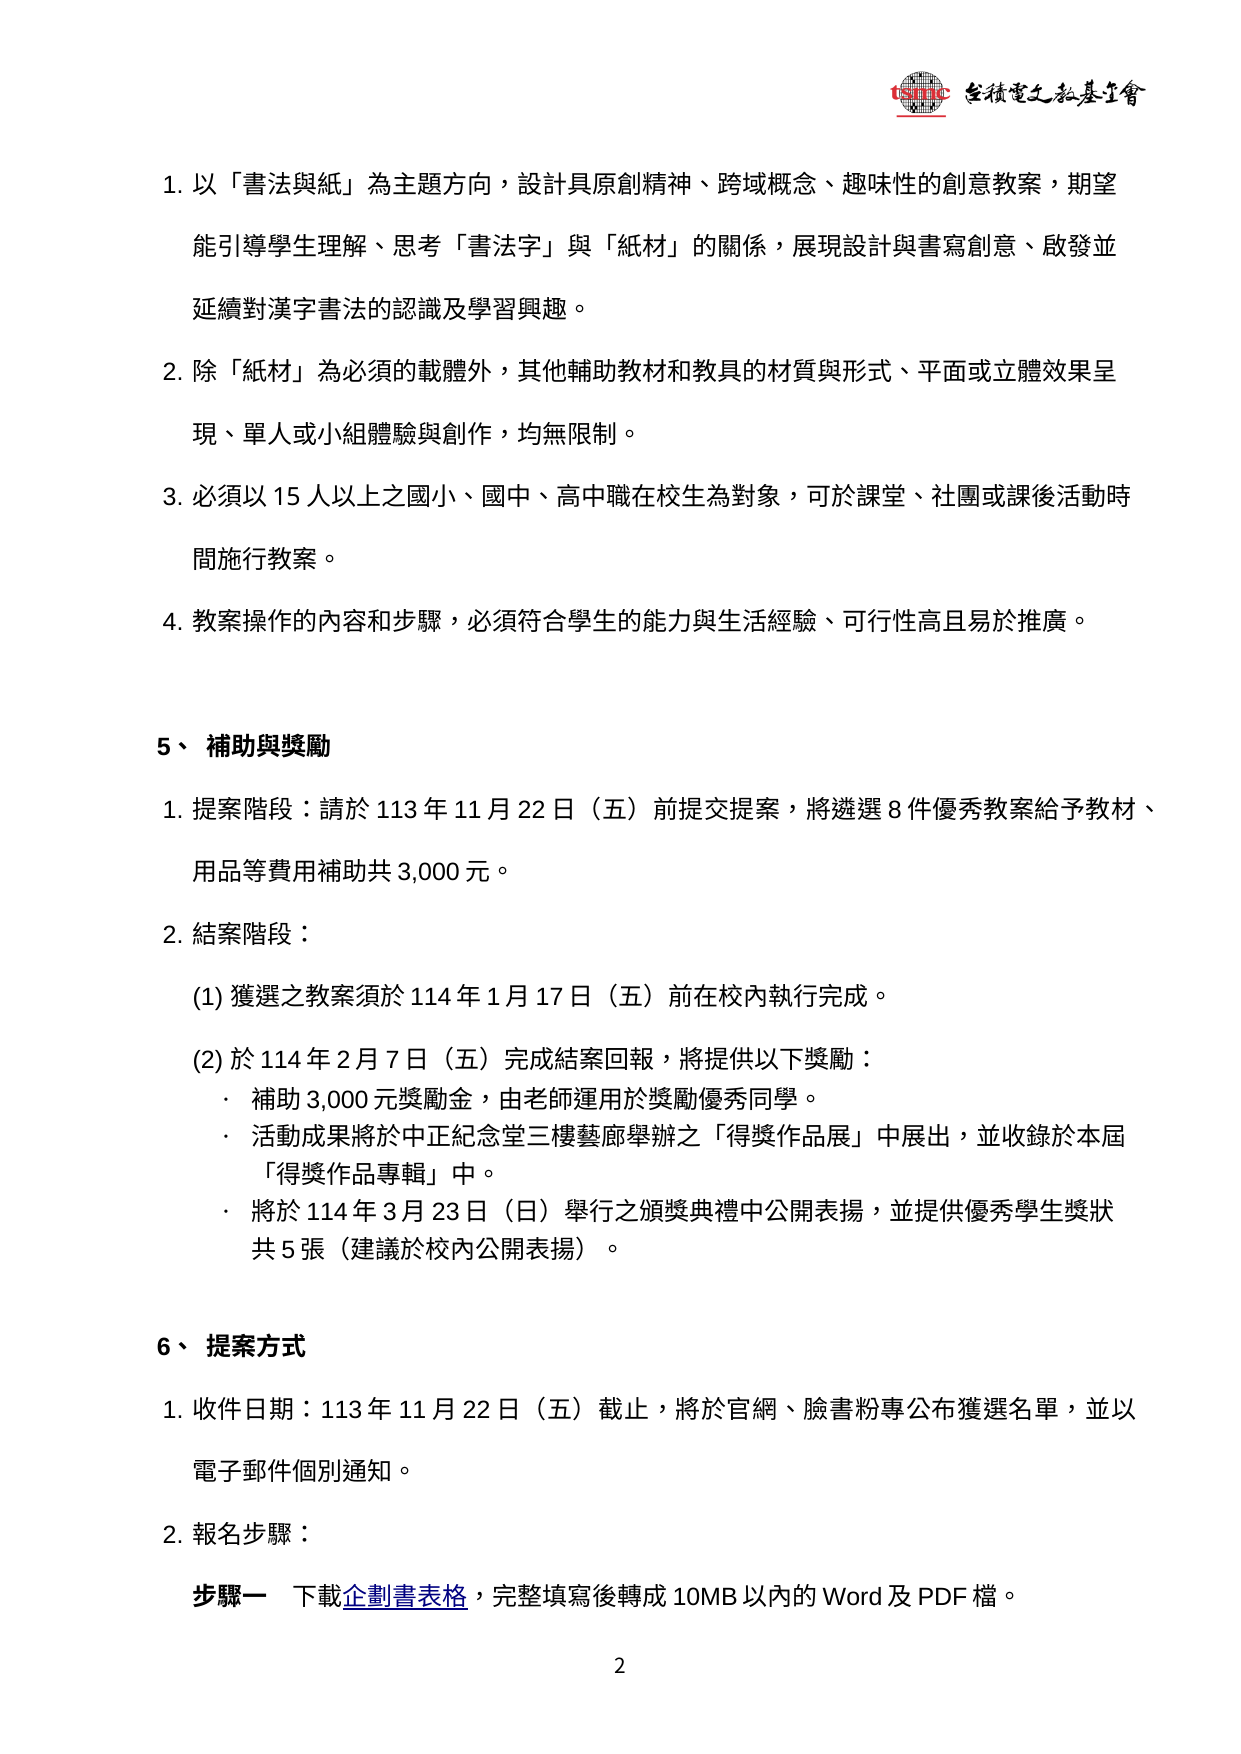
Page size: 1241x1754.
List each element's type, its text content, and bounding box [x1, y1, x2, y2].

list 提案方式 [157, 1303, 1137, 1366]
list 提案階段：請於113年11月22日（五）前提交提案，將遴選8件優秀教案給予教材、用品等費用補助共3,000元。 [162, 766, 1137, 891]
list 必須以15人以上之國小、國中、高中職在校生為對象，可於課堂、社團或課後活動時間施行教案。 [162, 453, 1137, 578]
list 補助與獎勵 [157, 703, 1137, 766]
list 除「紙材」為必須的載體外，其他輔助教材和教具的材質與形式、平面或立體效果呈現、單人或小組體驗與創作，均無限制。 [162, 328, 1137, 453]
text 步驟一 下載企劃書表格，完整填寫後轉成10MB以內的Word及PDF檔。 [192, 1553, 1137, 1616]
list 補助3,000元獎勵金，由老師運用於獎勵優秀同學。 [222, 1078, 1137, 1116]
list 收件日期：113年11月22日（五）截止，將於官網、臉書粉專公布獲選名單，並以電子郵件個別通知。 [162, 1366, 1137, 1491]
list 以「書法與紙」為主題方向，設計具原創精神、跨域概念、趣味性的創意教案，期望能引導學生理解、思考「書法字」與「紙材」的關係，展現設計與書寫創意、啟發並延續對漢字書法的認識及學習興趣。 [162, 141, 1137, 328]
list 結案階段： [162, 891, 1137, 953]
list 將於114年3月23日（日）舉行之頒獎典禮中公開表揚，並提供優秀學生獎狀共5張（建議於校內公開表揚）。 [222, 1191, 1137, 1266]
text (2) 於114年2月7日（五）完成結案回報，將提供以下獎勵： [192, 1016, 1137, 1078]
list 教案操作的內容和步驟，必須符合學生的能力與生活經驗、可行性高且易於推廣。 [162, 578, 1137, 641]
text (1) 獲選之教案須於114年1月17日（五）前在校內執行完成。 [192, 953, 1137, 1016]
list 活動成果將於中正紀念堂三樓藝廊舉辦之「得獎作品展」中展出，並收錄於本屆「得獎作品專輯」中。 [222, 1116, 1137, 1191]
list 報名步驟： [162, 1491, 1137, 1553]
